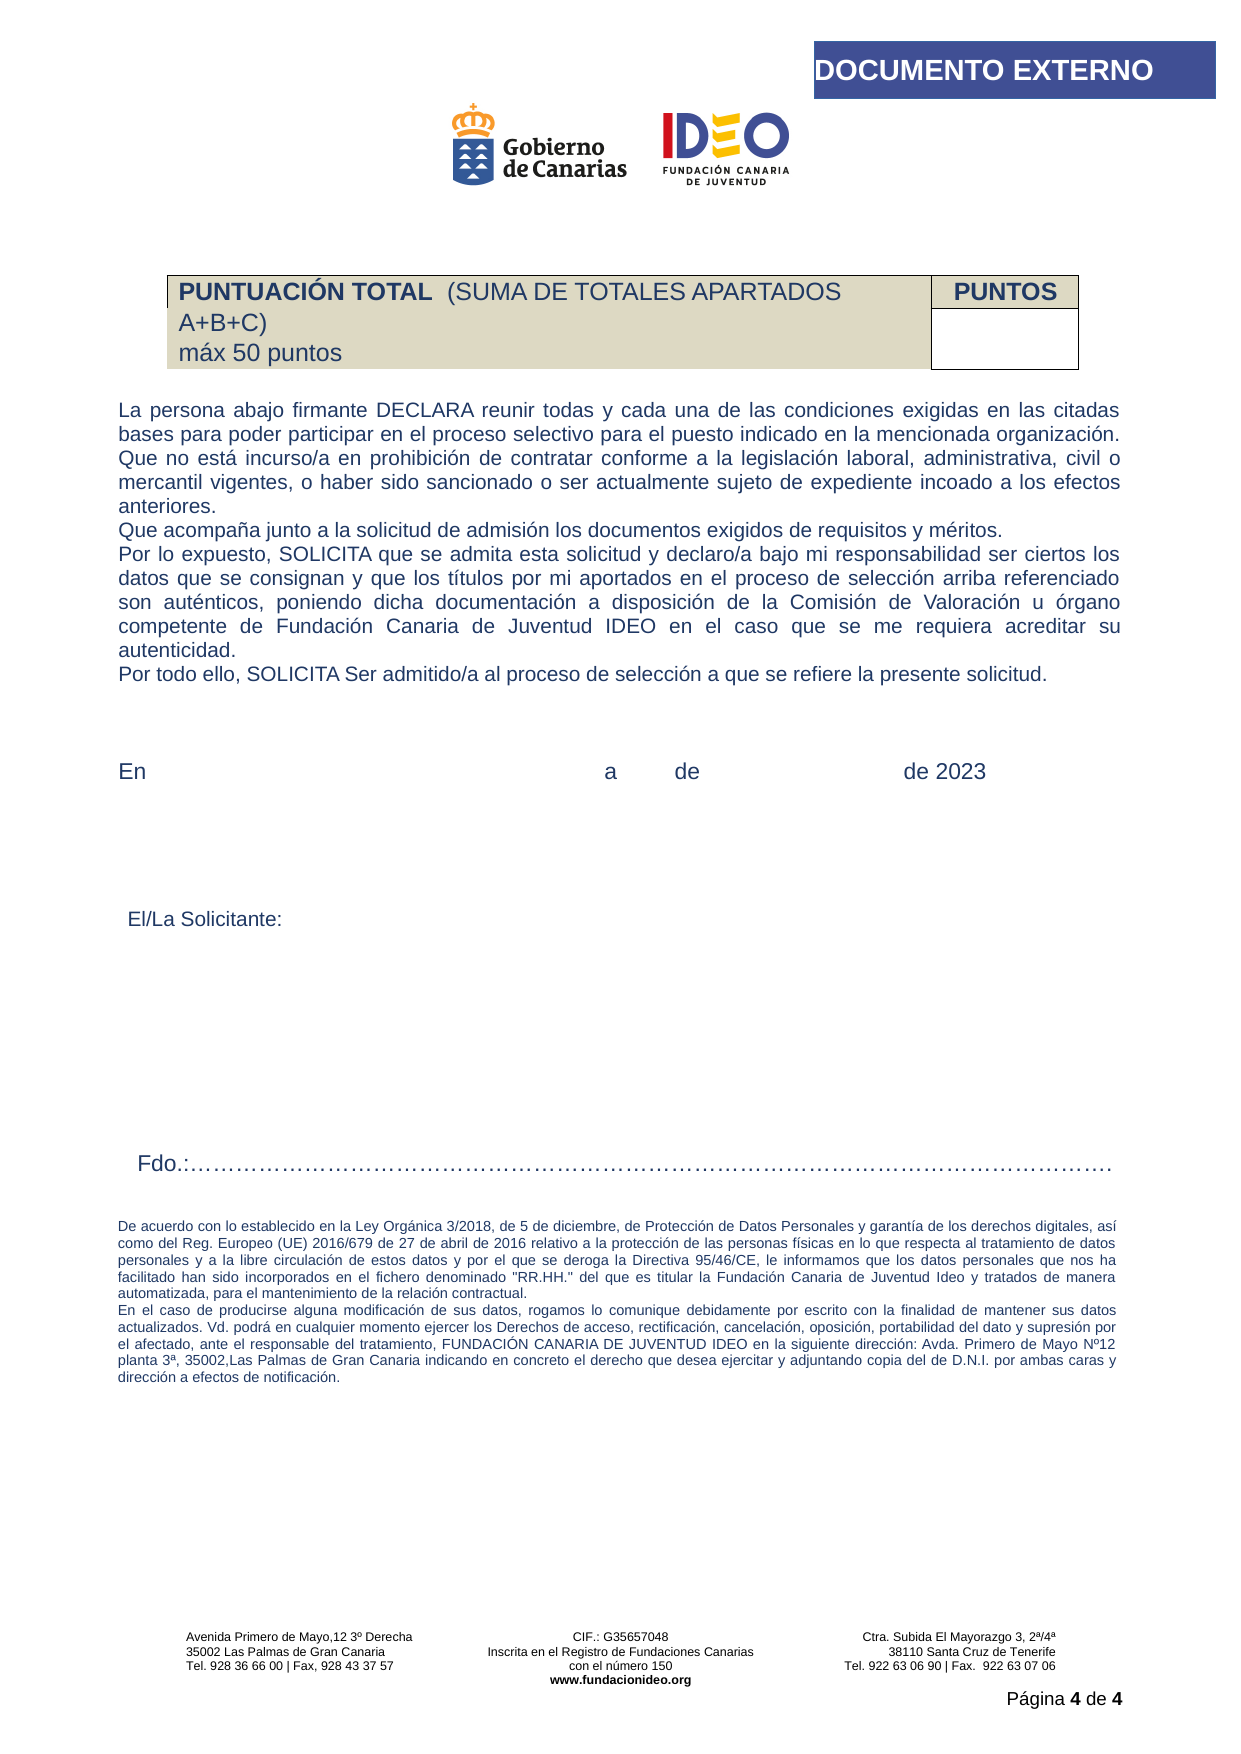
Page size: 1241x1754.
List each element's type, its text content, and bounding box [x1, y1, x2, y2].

text Fdo.:…………………………………………………………………………………………………………. [127, 1150, 1122, 1176]
text De acuerdo con lo establecido en la Ley Orgánica 3/2018, de 5 de diciembre, de Protección de Datos Personales y garantía de los derechos digitales, así como del Reg. Europeo (UE) 2016/679 de 27 de abril de 2016 relativo a la protección de las personas físicas en lo que respecta al tratamiento de datos personales y a la libre circulación de estos datos y por el que se deroga la Directiva 95/46/CE, le informamos que los datos personales que nos ha facilitado han sido incorporados en el fichero denominado "RR.HH." del que es titular la Fundación Canaria de Juventud Ideo y tratados de manera automatizada, para el mantenimiento de la relación contractual. [118, 1218, 1118, 1302]
text Por lo expuesto, SOLICITA que se admita esta solicitud y declaro/a bajo mi responsabilidad ser ciertos los datos que se consignan y que los títulos por mi aportados en el proceso de selección arriba referenciado son auténticos, poniendo dicha documentación a disposición de la Comisión de Valoración u órgano competente de Fundación Canaria de Juventud IDEO en el caso que se me requiera acreditar su autenticidad. [118, 542, 1122, 662]
table_header PUNTUACIÓN TOTAL (SUMA DE TOTALES APARTADOS A+B+C) máx 50 puntos [167, 276, 931, 369]
text Por todo ello, SOLICITA Ser admitido/a al proceso de selección a que se refiere la presente solicitud. [118, 662, 1116, 686]
text En a de de 2023 [118, 758, 1118, 785]
text La persona abajo firmante DECLARA reunir todas y cada una de las condiciones exigidas en las citadas bases para poder participar en el proceso selectivo para el puesto indicado en la mencionada organización. Que no está incurso/a en prohibición de contratar conforme a la legislación laboral, administrativa, civil o mercantil vigentes, o haber sido sancionado o ser actualmente sujeto de expediente incoado a los efectos anteriores. [118, 398, 1122, 518]
table_cell [932, 309, 1078, 369]
table_header PUNTOS [932, 276, 1078, 308]
text El/La Solicitante: [127, 907, 1122, 931]
text Que acompaña junto a la solicitud de admisión los documentos exigidos de requisitos y méritos. [118, 518, 1122, 542]
text En el caso de producirse alguna modificación de sus datos, rogamos lo comunique debidamente por escrito con la finalidad de mantener sus datos actualizados. Vd. podrá en cualquier momento ejercer los Derechos de acceso, rectificación, cancelación, oposición, portabilidad del dato y supresión por el afectado, ante el responsable del tratamiento, FUNDACIÓN CANARIA DE JUVENTUD IDEO en la siguiente dirección: Avda. Primero de Mayo Nº12 planta 3ª, 35002,Las Palmas de Gran Canaria indicando en concreto el derecho que desea ejercitar y adjuntando copia del de D.N.I. por ambas caras y dirección a efectos de notificación. [118, 1302, 1118, 1386]
picture [0, 69, 1241, 220]
